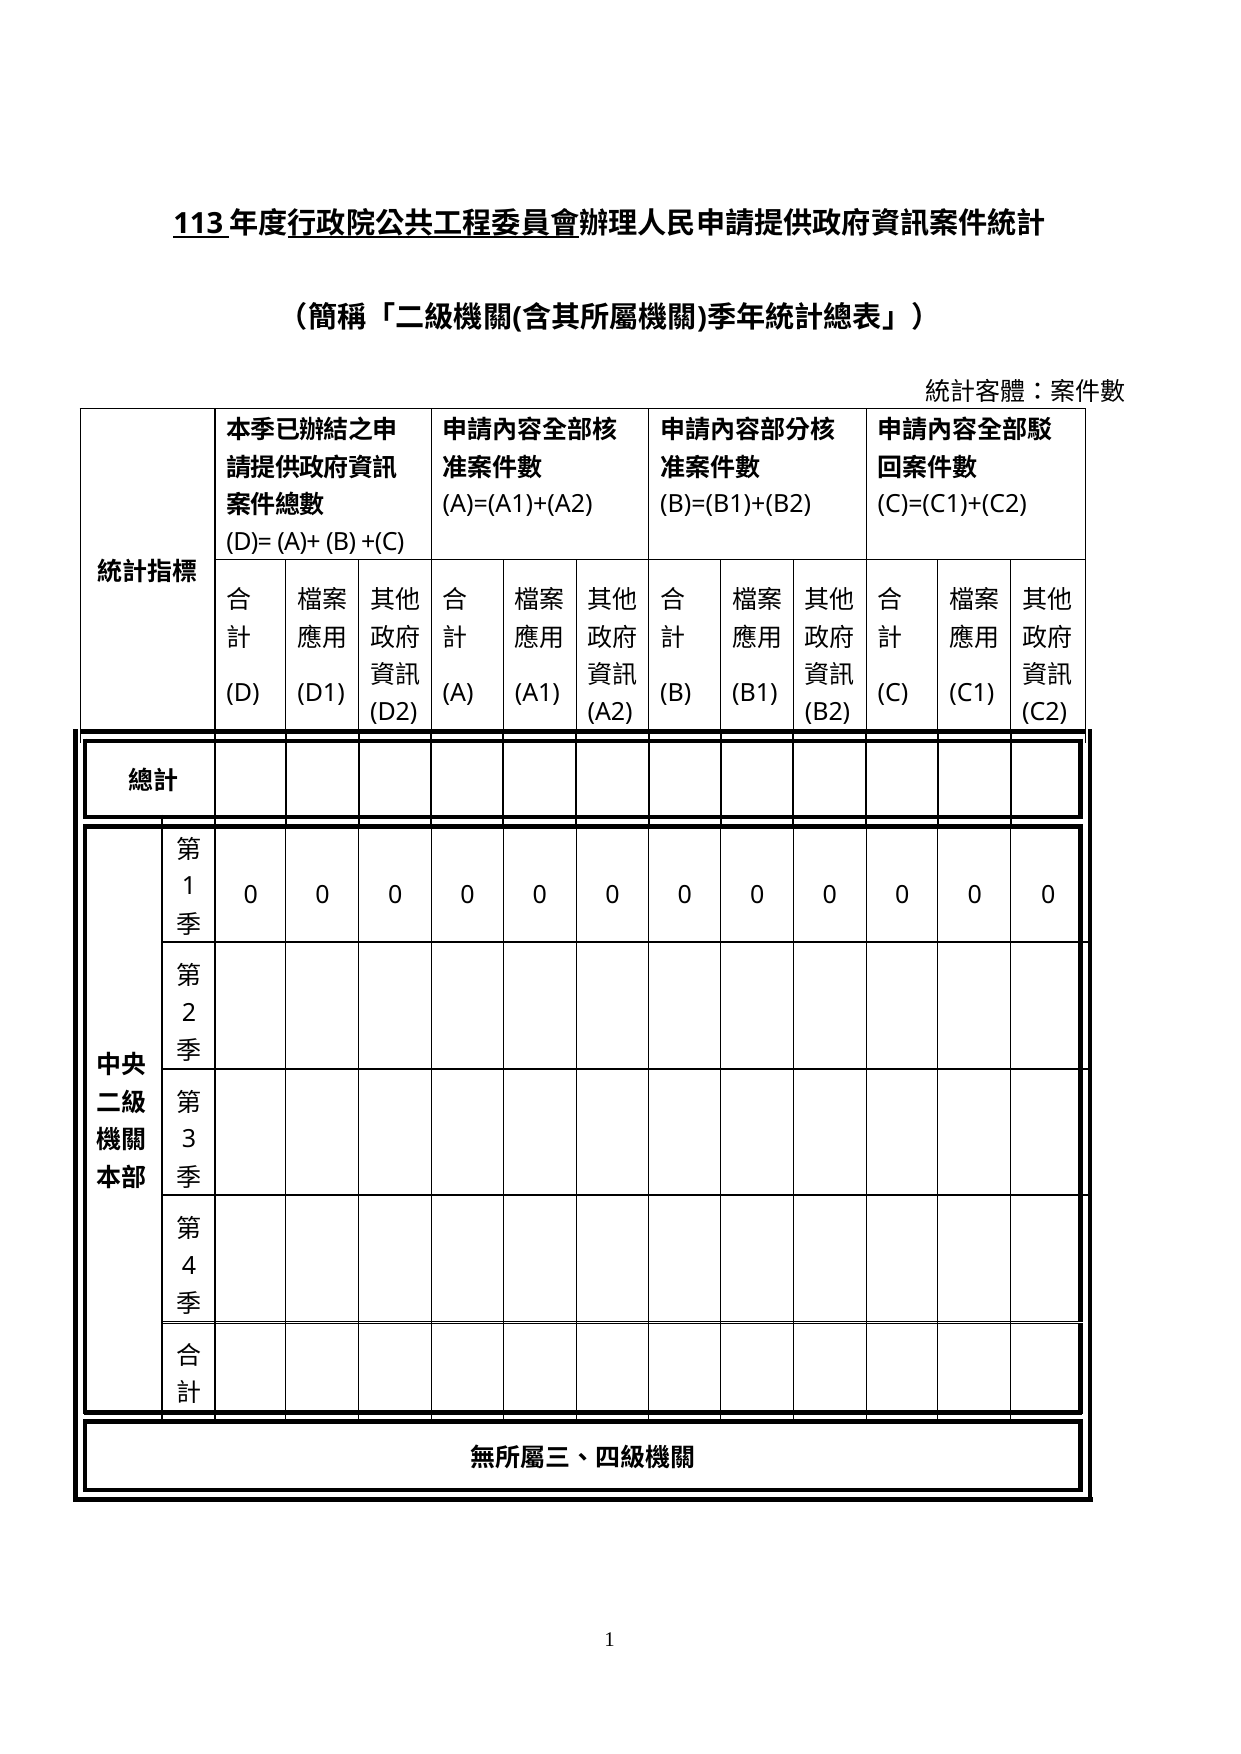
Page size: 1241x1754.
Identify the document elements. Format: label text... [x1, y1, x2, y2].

table_cell [504, 943, 576, 1068]
table_cell [649, 1070, 720, 1194]
table_cell [794, 1196, 866, 1321]
table_cell [216, 943, 285, 1068]
table_cell 其他政府資訊(B2) [794, 560, 866, 729]
table_cell [938, 1324, 1010, 1410]
table_cell 0 [577, 829, 648, 941]
table_cell [938, 943, 1010, 1068]
table_cell 0 [432, 829, 503, 941]
table_cell [650, 743, 720, 814]
table_cell [216, 1196, 285, 1321]
table_cell [286, 1196, 358, 1321]
table_cell [286, 943, 358, 1068]
table_cell [867, 1415, 937, 1419]
table_cell [867, 1324, 937, 1410]
table_cell [286, 1070, 358, 1194]
table_cell [938, 1415, 1010, 1419]
table_cell [216, 1415, 285, 1419]
table_cell 第3季 [163, 1070, 214, 1194]
table_cell [286, 1324, 358, 1410]
table_cell [1012, 743, 1078, 814]
table_cell [649, 1324, 720, 1410]
table_cell [721, 1415, 793, 1419]
table_cell [867, 819, 937, 824]
table_cell [286, 1415, 358, 1419]
table_cell [721, 943, 793, 1068]
table_cell [867, 734, 937, 739]
text 統計客體：案件數 [94, 371, 1125, 408]
table_cell 無所屬三、四級機關 [87, 1424, 1078, 1488]
table_cell [649, 1415, 720, 1419]
table_cell 0 [938, 829, 1010, 941]
table_cell [721, 1070, 793, 1194]
table_cell [722, 743, 792, 814]
table_cell [287, 734, 358, 739]
table_cell 0 [867, 829, 937, 941]
table_cell [163, 819, 214, 824]
table_cell [721, 1324, 793, 1410]
table_cell [360, 734, 430, 739]
table_cell [938, 1070, 1010, 1194]
table_cell 合計 (B) [649, 560, 720, 729]
table_cell [432, 1070, 503, 1194]
table_cell [577, 1070, 648, 1194]
table_cell [504, 743, 575, 814]
table_cell [432, 819, 502, 824]
table_cell [359, 1070, 431, 1194]
table_cell [216, 734, 285, 739]
table_cell [216, 819, 285, 824]
table_cell [939, 734, 1010, 739]
table_cell [80, 1410, 161, 1488]
table_header 申請內容部分核准案件數 (B)=(B1)+(B2) [649, 409, 866, 559]
table_cell 檔案應用 (C1) [938, 560, 1010, 729]
table_cell [432, 1196, 503, 1321]
table_cell [867, 943, 937, 1068]
table_cell [504, 1324, 576, 1410]
table_cell [287, 819, 358, 824]
table_cell [794, 1415, 866, 1419]
table_cell 0 [504, 829, 576, 941]
table_cell [722, 819, 792, 824]
table_cell 0 [1012, 815, 1085, 941]
table_cell [1011, 1410, 1085, 1488]
table_cell [287, 743, 358, 814]
table_cell [1011, 1070, 1078, 1194]
table_cell 檔案應用 (D1) [286, 560, 358, 729]
table_cell [504, 819, 575, 824]
table_cell [577, 819, 648, 824]
table_cell [722, 734, 792, 739]
table_cell [359, 1324, 431, 1410]
table_cell [577, 743, 648, 814]
table_cell [216, 1324, 285, 1410]
table_cell [359, 1415, 431, 1419]
table_cell [163, 1415, 214, 1419]
table_cell [794, 819, 865, 824]
table_cell 第1季 [163, 829, 214, 941]
table_cell [1011, 1196, 1078, 1321]
table_cell [650, 819, 720, 824]
table_cell 檔案應用 (B1) [721, 560, 793, 729]
table_cell [649, 943, 720, 1068]
text （簡稱「二級機關(含其所屬機關)季年統計總表」） [94, 277, 1125, 352]
table_cell 其他政府資訊(D2) [359, 560, 431, 729]
table_cell [867, 1196, 937, 1321]
table_cell [939, 743, 1010, 814]
text 113年度行政院公共工程委員會辦理人民申請提供政府資訊案件統計 [94, 183, 1125, 258]
table_header 統計指標 [81, 409, 214, 729]
table_cell 0 [1011, 829, 1078, 941]
table_cell 0 [794, 829, 866, 941]
table_cell [577, 943, 648, 1068]
table_cell [938, 1196, 1010, 1321]
table_cell [504, 1415, 576, 1419]
table_header 本季已辦結之申請提供政府資訊案件總數 (D)= (A)+ (B) +(C) [216, 409, 431, 559]
table_cell 總計 [80, 734, 214, 814]
table_cell [432, 734, 502, 739]
table_cell [794, 943, 866, 1068]
table_cell [360, 743, 430, 814]
table_cell [432, 743, 502, 814]
table_cell 合計 (C) [867, 560, 937, 729]
table_cell [1011, 1324, 1078, 1410]
table_cell [216, 743, 285, 814]
table_cell [216, 1070, 285, 1194]
table_cell [794, 1070, 866, 1194]
table_cell [577, 1196, 648, 1321]
table_cell 0 [216, 829, 285, 941]
table_cell 第4季 [163, 1196, 214, 1321]
table_cell [794, 1324, 866, 1410]
table_cell [794, 734, 865, 739]
table_cell [1012, 734, 1085, 814]
table_cell [650, 734, 720, 739]
table_cell 其他政府資訊(A2) [577, 560, 648, 729]
table_cell 0 [286, 829, 358, 941]
table_cell [359, 1196, 431, 1321]
table_cell [577, 1415, 648, 1419]
table_cell [649, 1196, 720, 1321]
table_cell 檔案應用 (A1) [504, 560, 576, 729]
table_cell [432, 1324, 503, 1410]
table_cell 第2季 [163, 943, 214, 1068]
table_cell [867, 743, 937, 814]
table_cell [504, 1196, 576, 1321]
table_cell 合計 (A) [432, 560, 503, 729]
table_cell [721, 1196, 793, 1321]
table_cell [794, 743, 865, 814]
table_cell 0 [359, 829, 431, 941]
table_cell [360, 819, 430, 824]
table_header 申請內容全部核准案件數 (A)=(A1)+(A2) [432, 409, 648, 559]
table_cell 其他政府資訊(C2) [1011, 560, 1085, 729]
table_cell 中央二級機關本部 [80, 815, 161, 1410]
table_cell [867, 1070, 937, 1194]
table_cell 0 [649, 829, 720, 941]
table_cell [504, 1070, 576, 1194]
table_cell 合 計 (D) [216, 560, 285, 729]
table_header 申請內容全部駁回案件數 (C)=(C1)+(C2) [867, 409, 1085, 559]
table_cell 合計 [163, 1324, 214, 1410]
table_cell [432, 1415, 503, 1419]
table_cell [1011, 943, 1078, 1068]
table_cell [504, 734, 575, 739]
table_cell [577, 1324, 648, 1410]
table_cell [359, 943, 431, 1068]
table_cell [939, 819, 1010, 824]
table_cell [577, 734, 648, 739]
table_cell 0 [721, 829, 793, 941]
table_cell [432, 943, 503, 1068]
